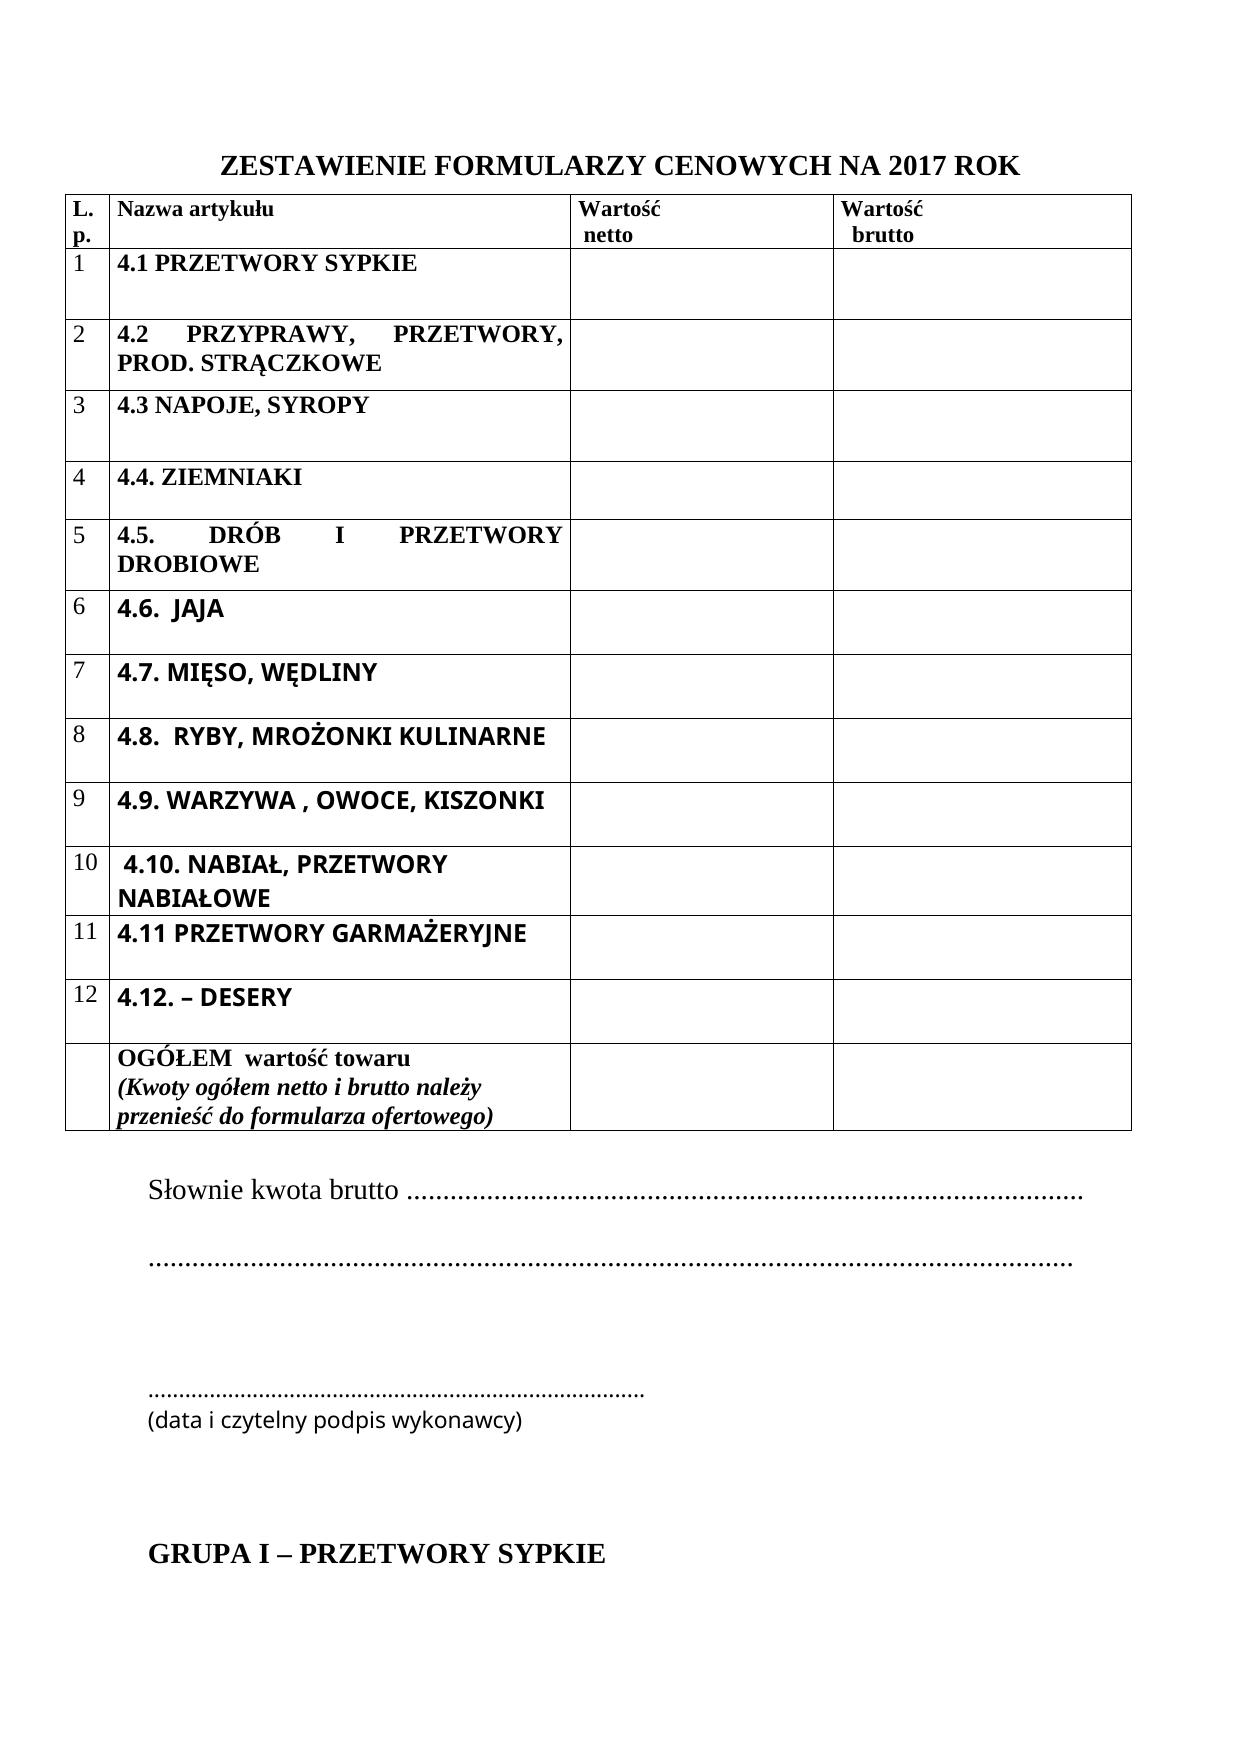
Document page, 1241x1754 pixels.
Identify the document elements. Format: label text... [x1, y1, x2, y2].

table_cell [834, 591, 1131, 654]
table_cell [571, 520, 833, 590]
table_cell [571, 980, 833, 1042]
table_cell 6 [66, 591, 109, 654]
table_cell [571, 249, 833, 318]
table_cell 4.1 PRZETWORY SYPKIE [110, 249, 570, 318]
table_cell 4.3 NAPOJE, SYROPY [110, 391, 570, 461]
table_cell 4 [66, 462, 109, 519]
table_cell 4.7. MIĘSO, WĘDLINY [110, 655, 570, 718]
table_cell [571, 591, 833, 654]
table_cell [834, 1044, 1131, 1130]
table_cell [834, 462, 1131, 519]
table_cell [834, 520, 1131, 590]
table_cell [571, 462, 833, 519]
text ............................................................................................................................... [148, 1239, 1093, 1273]
table_cell [834, 391, 1131, 461]
table_cell OGÓŁEM wartość towaru (Kwoty ogółem netto i brutto należy przenieść do formularza ofertowego) [110, 1044, 570, 1130]
table_header Wartość brutto [834, 195, 1131, 247]
table_header L.p. [66, 195, 109, 247]
table_cell [571, 655, 833, 718]
table_cell 1 [66, 249, 109, 318]
table_cell 3 [66, 391, 109, 461]
table_cell 11 [66, 916, 109, 978]
table_cell [834, 783, 1131, 846]
text GRUPA I – PRZETWORY SYPKIE [148, 1536, 1093, 1570]
table_cell 4.10. NABIAŁ, PRZETWORY NABIAŁOWE [110, 847, 570, 915]
table_cell 4.6. JAJA [110, 591, 570, 654]
table_cell 4.12. – DESERY [110, 980, 570, 1042]
table_cell [66, 1044, 109, 1130]
table_cell [834, 719, 1131, 782]
table_cell [834, 980, 1131, 1042]
table_cell [571, 320, 833, 389]
table_cell 4.9. WARZYWA , OWOCE, KISZONKI [110, 783, 570, 846]
table_cell [571, 916, 833, 978]
table_cell [834, 847, 1131, 915]
table_cell [834, 916, 1131, 978]
table_cell 2 [66, 320, 109, 389]
table_cell [571, 847, 833, 915]
table_cell 5 [66, 520, 109, 590]
table_cell 4.11 PRZETWORY GARMAŻERYJNE [110, 916, 570, 978]
text ................................................................................. [148, 1373, 1093, 1404]
text Słownie kwota brutto ............................................................................................. [148, 1172, 1093, 1206]
text ZESTAWIENIE FORMULARZY CENOWYCH NA 2017 ROK [148, 148, 1093, 181]
table_cell 10 [66, 847, 109, 915]
table_cell 4.2 PRZYPRAWY, PRZETWORY, PROD. STRĄCZKOWE [110, 320, 570, 389]
table_cell 4.5. DRÓB I PRZETWORY DROBIOWE [110, 520, 570, 590]
table_cell 8 [66, 719, 109, 782]
table_cell 12 [66, 980, 109, 1042]
text (data i czytelny podpis wykonawcy) [148, 1404, 1093, 1436]
table_cell [571, 719, 833, 782]
table_header Wartość netto [571, 195, 833, 247]
table_cell [571, 1044, 833, 1130]
table_cell 4.8. RYBY, MROŻONKI KULINARNE [110, 719, 570, 782]
table_cell [834, 249, 1131, 318]
table_cell 4.4. ZIEMNIAKI [110, 462, 570, 519]
table_cell [834, 655, 1131, 718]
table_cell [571, 783, 833, 846]
table_header Nazwa artykułu [110, 195, 570, 247]
table_cell [571, 391, 833, 461]
table_cell 7 [66, 655, 109, 718]
table_cell 9 [66, 783, 109, 846]
table_cell [834, 320, 1131, 389]
